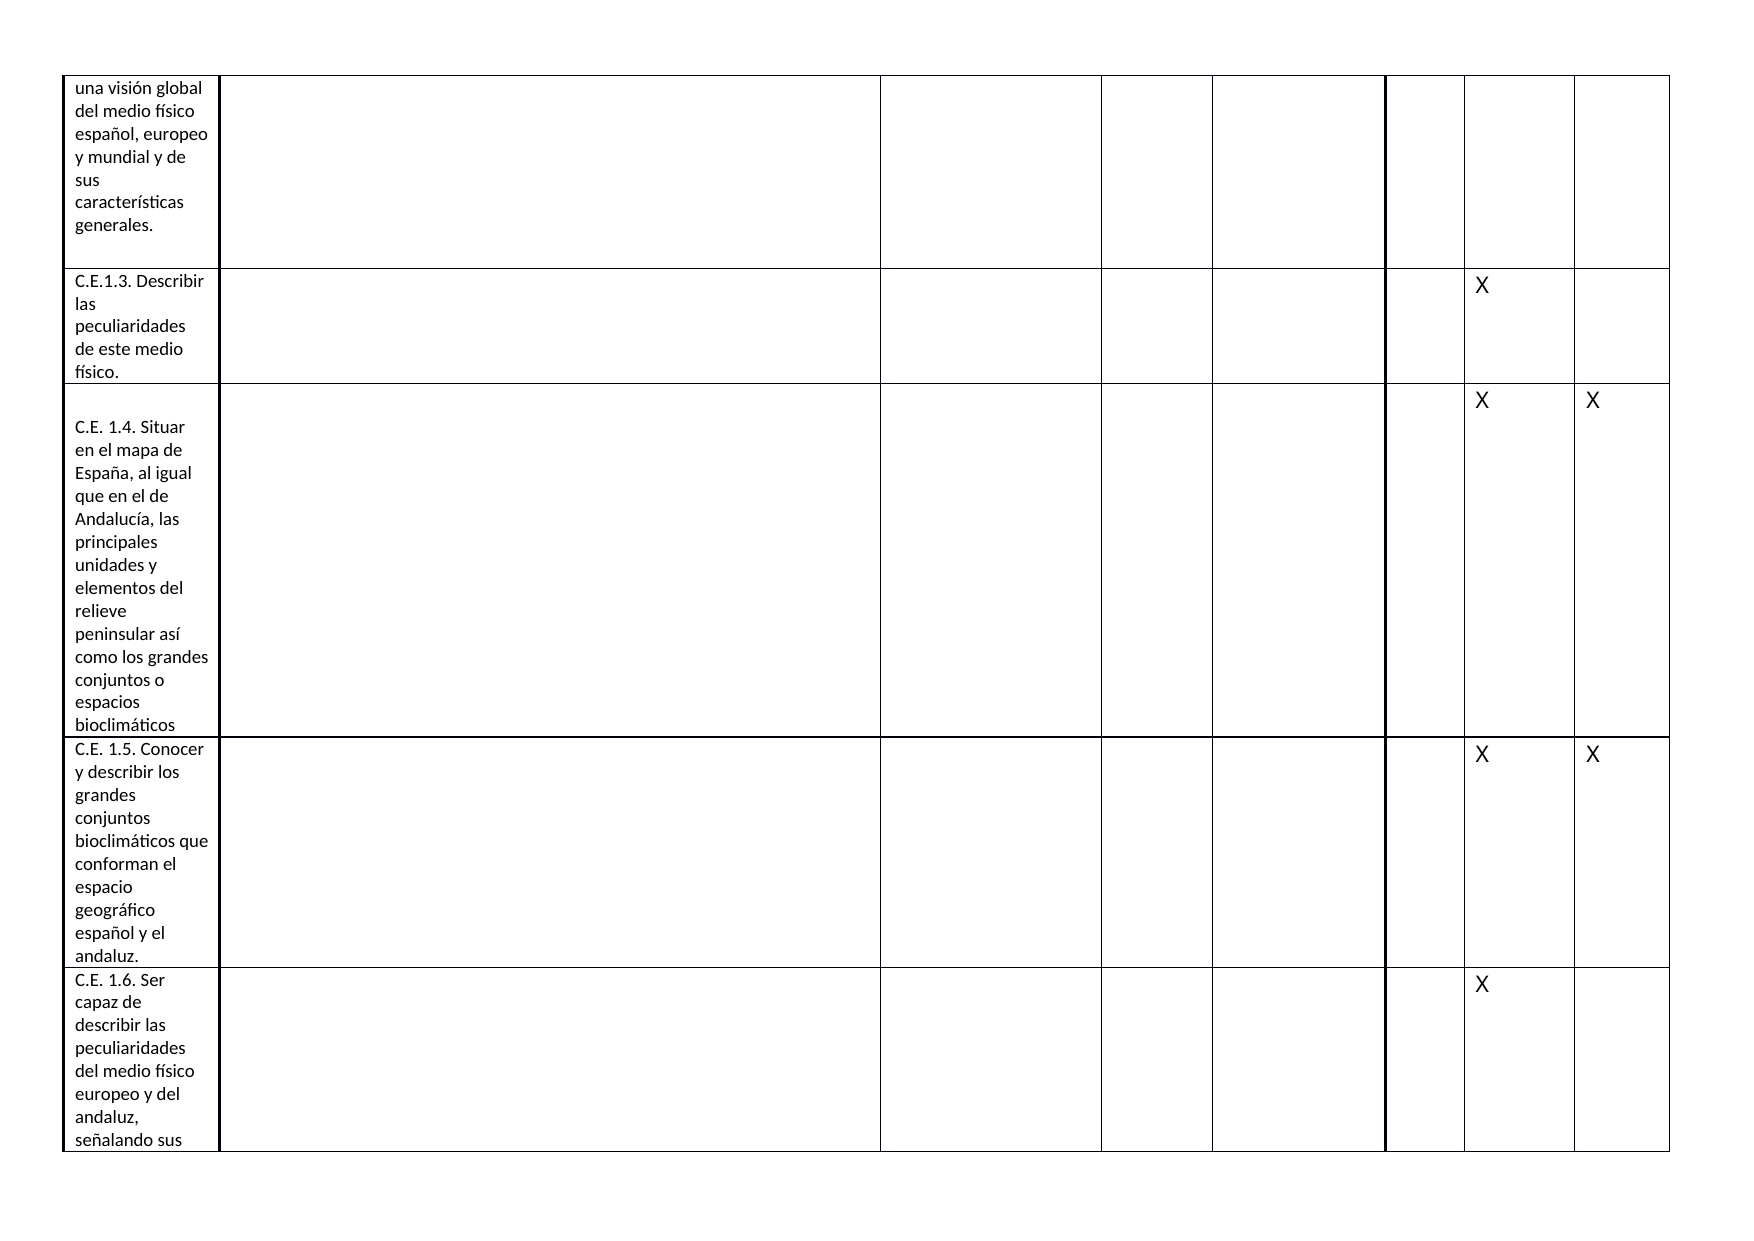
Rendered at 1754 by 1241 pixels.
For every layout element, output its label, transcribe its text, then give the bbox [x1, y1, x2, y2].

table_cell [1102, 384, 1212, 736]
table_cell una visión global del medio físico español, europeo y mundial y de sus características generales. [65, 76, 218, 268]
table_cell C.E. 1.5. Conocer y describir los grandes conjuntos bioclimáticos que conforman el espacio geográfico español y el andaluz. [65, 738, 218, 967]
table_cell [221, 384, 880, 736]
table_cell X [1465, 968, 1574, 1151]
table_cell [1575, 968, 1669, 1151]
table_cell [1387, 968, 1464, 1151]
table_cell [1465, 76, 1574, 268]
table_cell C.E. 1.6. Ser capaz de describir las peculiaridades del medio físico europeo y del andaluz, señalando sus [65, 968, 218, 1151]
table_cell [1575, 269, 1669, 383]
table_cell [1387, 384, 1464, 736]
table_cell [1213, 738, 1384, 967]
table_cell [881, 968, 1101, 1151]
table_cell X [1575, 384, 1669, 736]
table_cell [1387, 738, 1464, 967]
table_cell [1387, 269, 1464, 383]
table_cell [221, 76, 880, 268]
table_cell X [1465, 384, 1574, 736]
table_cell [1575, 76, 1669, 268]
table_cell [1213, 269, 1384, 383]
table_cell [1213, 384, 1384, 736]
table_cell [1102, 738, 1212, 967]
table_cell [1213, 76, 1384, 268]
table_cell C.E.1.3. Describir las peculiaridades de este medio físico. [65, 269, 218, 383]
table_cell X [1575, 738, 1669, 967]
table_cell [1102, 968, 1212, 1151]
table_cell [221, 968, 880, 1151]
table_cell [1213, 968, 1384, 1151]
table_cell [1102, 269, 1212, 383]
table_cell [881, 738, 1101, 967]
table_cell [221, 738, 880, 967]
table_cell [881, 76, 1101, 268]
table_cell X [1465, 738, 1574, 967]
table_cell [221, 269, 880, 383]
table_cell [881, 269, 1101, 383]
table_cell X [1465, 269, 1574, 383]
table_cell [881, 384, 1101, 736]
table_cell [1102, 76, 1212, 268]
table_cell C.E. 1.4. Situar en el mapa de España, al igual que en el de Andalucía, las principales unidades y elementos del relieve peninsular así como los grandes conjuntos o espacios bioclimáticos [65, 384, 218, 736]
table_cell [1387, 76, 1464, 268]
